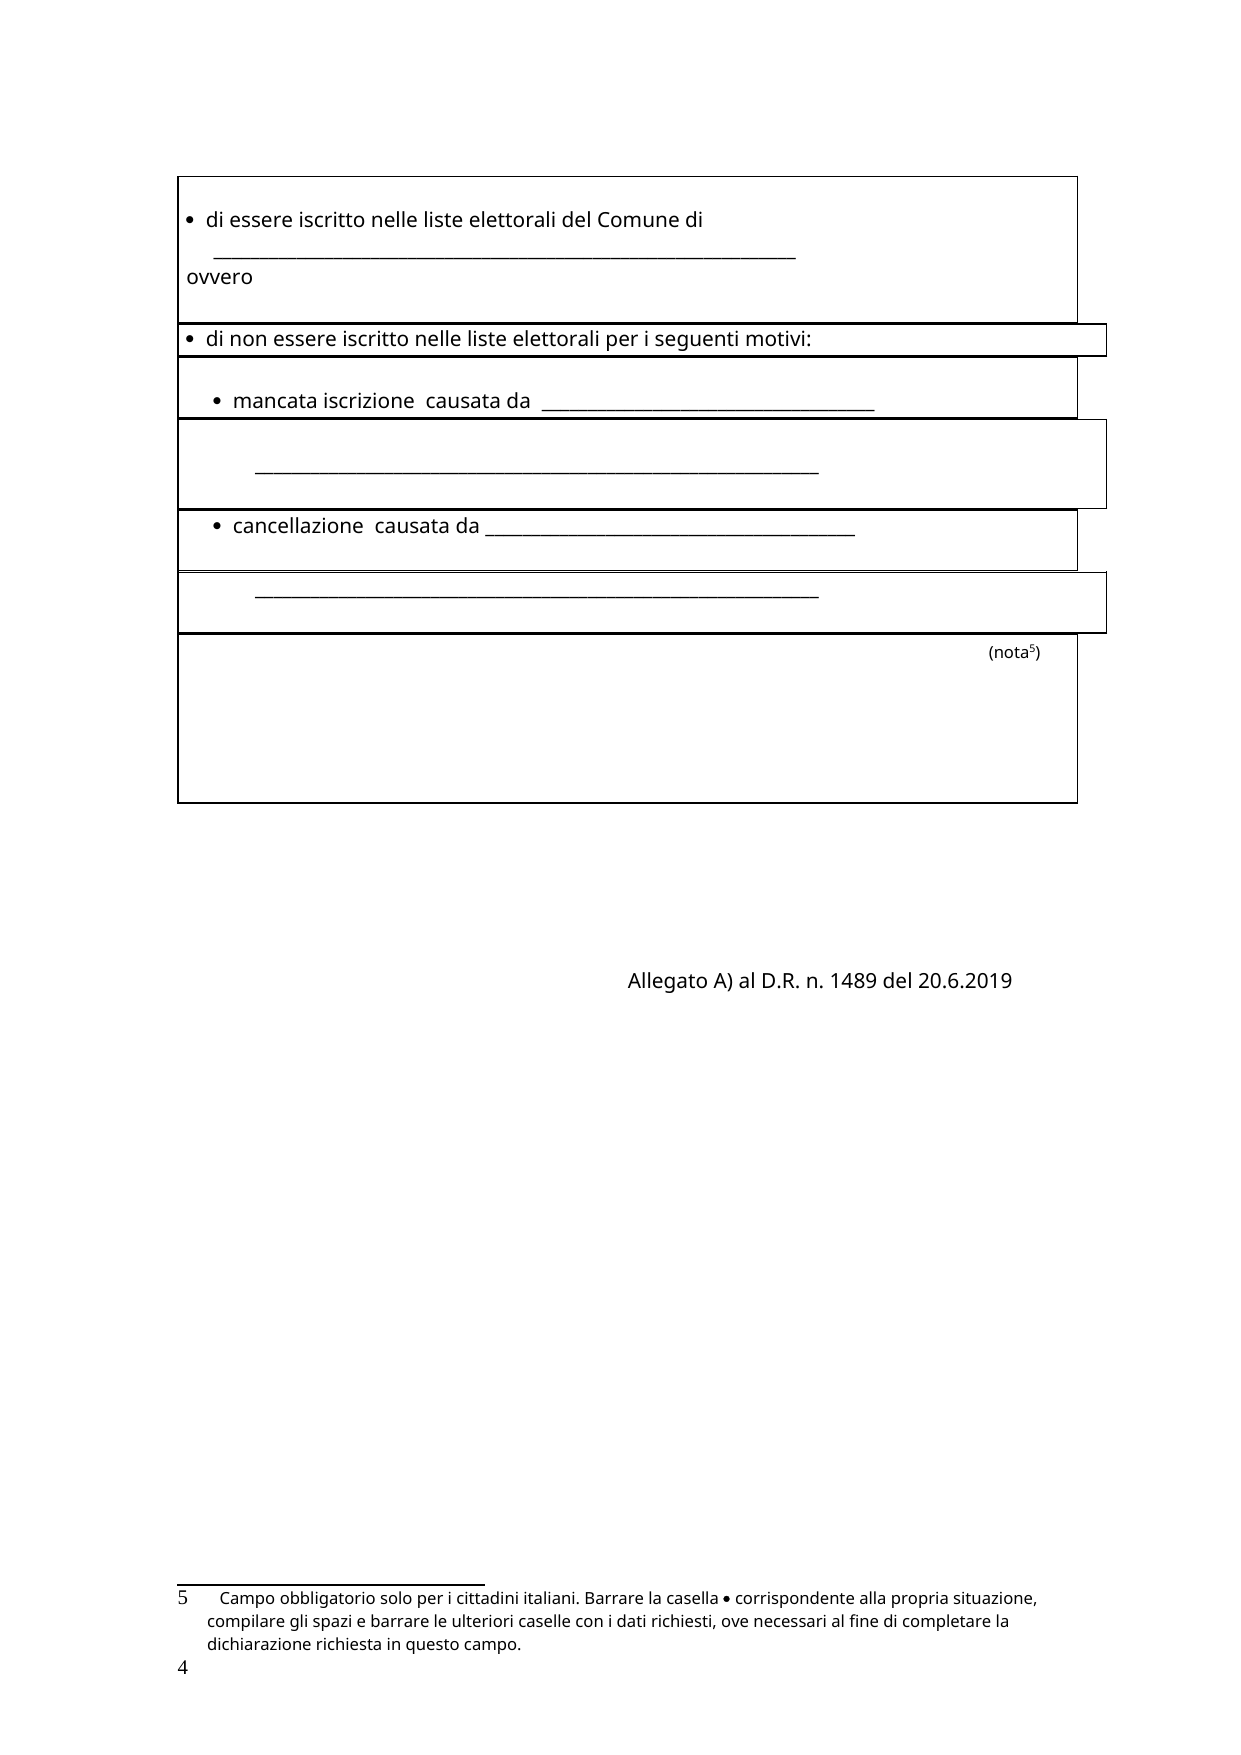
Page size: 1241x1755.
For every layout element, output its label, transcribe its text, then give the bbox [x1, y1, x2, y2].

text Campo obbligatorio solo per i cittadini italiani. Barrare la casella  corrispondente alla propria situazione, compilare gli spazi e barrare le ulteriori caselle con i dati richiesti, ove necessari al fine di completare la dichiarazione richiesta in questo campo. [177, 1585, 1107, 1655]
subtitle _____________________________________________________________ [179, 573, 1106, 601]
subtitle  di non essere iscritto nelle liste elettorali per i seguenti motivi: [179, 325, 1106, 355]
subtitle _______________________________________________________________ [179, 232, 1077, 261]
subtitle _____________________________________________________________ [179, 447, 1106, 477]
subtitle  cancellazione causata da ________________________________________ [179, 511, 1077, 539]
subtitle Allegato A) al D.R. n. 1489 del 20.6.2019 [251, 966, 1049, 994]
subtitle ovvero [179, 261, 1077, 291]
subtitle  mancata iscrizione causata da ____________________________________ [179, 385, 1077, 417]
subtitle  di essere iscritto nelle liste elettorali del Comune di [179, 204, 1077, 232]
text (nota) [179, 635, 1077, 664]
